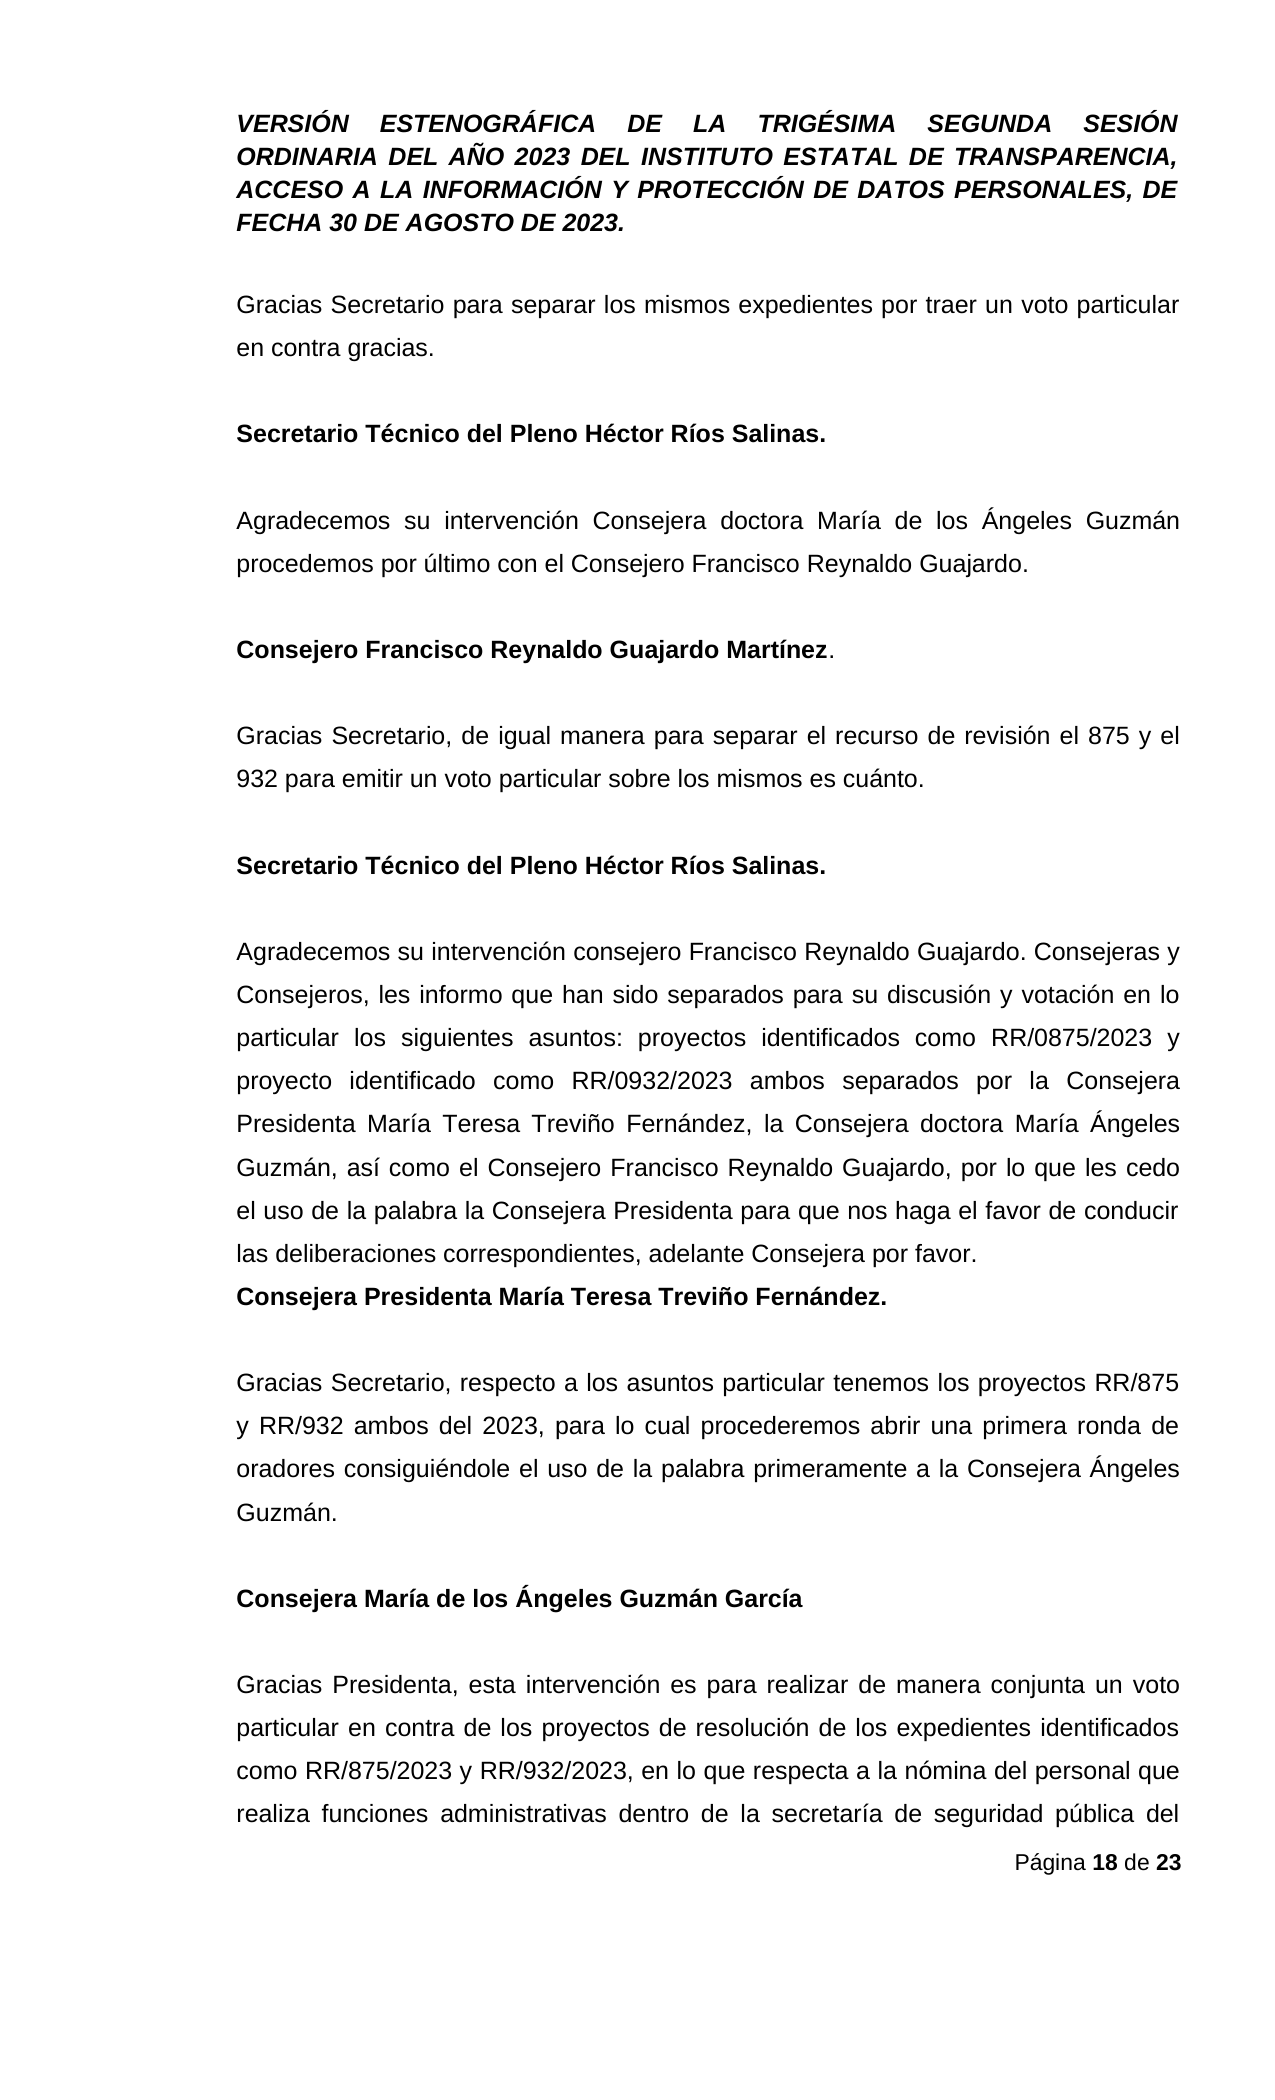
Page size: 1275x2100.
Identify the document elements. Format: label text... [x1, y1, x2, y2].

text Consejero Francisco Reynaldo Guajardo Martínez. [236, 635, 1181, 664]
text Agradecemos su intervención Consejera doctora María de los Ángeles Guzmán procedemos por último con el Consejero Francisco Reynaldo Guajardo. [236, 506, 1181, 578]
text Gracias Secretario para separar los mismos expedientes por traer un voto particular en contra gracias. [236, 290, 1181, 362]
text Gracias Presidenta, esta intervención es para realizar de manera conjunta un voto particular en contra de los proyectos de resolución de los expedientes identificados como RR/875/2023 y RR/932/2023, en lo que respecta a la nómina del personal que realiza funciones administrativas dentro de la secretaría de seguridad pública del [236, 1670, 1181, 1828]
text Agradecemos su intervención consejero Francisco Reynaldo Guajardo. Consejeras y Consejeros, les informo que han sido separados para su discusión y votación en lo particular los siguientes asuntos: proyectos identificados como RR/0875/2023 y proyecto identificado como RR/0932/2023 ambos separados por la Consejera Presidenta María Teresa Treviño Fernández, la Consejera doctora María Ángeles Guzmán, así como el Consejero Francisco Reynaldo Guajardo, por lo que les cedo el uso de la palabra la Consejera Presidenta para que nos haga el favor de conducir las deliberaciones correspondientes, adelante Consejera por favor. [236, 937, 1181, 1268]
text Secretario Técnico del Pleno Héctor Ríos Salinas. [236, 419, 1181, 448]
text Secretario Técnico del Pleno Héctor Ríos Salinas. [236, 851, 1181, 879]
text Gracias Secretario, respecto a los asuntos particular tenemos los proyectos RR/875 y RR/932 ambos del 2023, para lo cual procederemos abrir una primera ronda de oradores consiguiéndole el uso de la palabra primeramente a la Consejera Ángeles Guzmán. [236, 1368, 1181, 1526]
text Gracias Secretario, de igual manera para separar el recurso de revisión el 875 y el 932 para emitir un voto particular sobre los mismos es cuánto. [236, 721, 1181, 793]
text Consejera María de los Ángeles Guzmán García [236, 1584, 1181, 1613]
text Consejera Presidenta María Teresa Treviño Fernández. [236, 1282, 1181, 1311]
